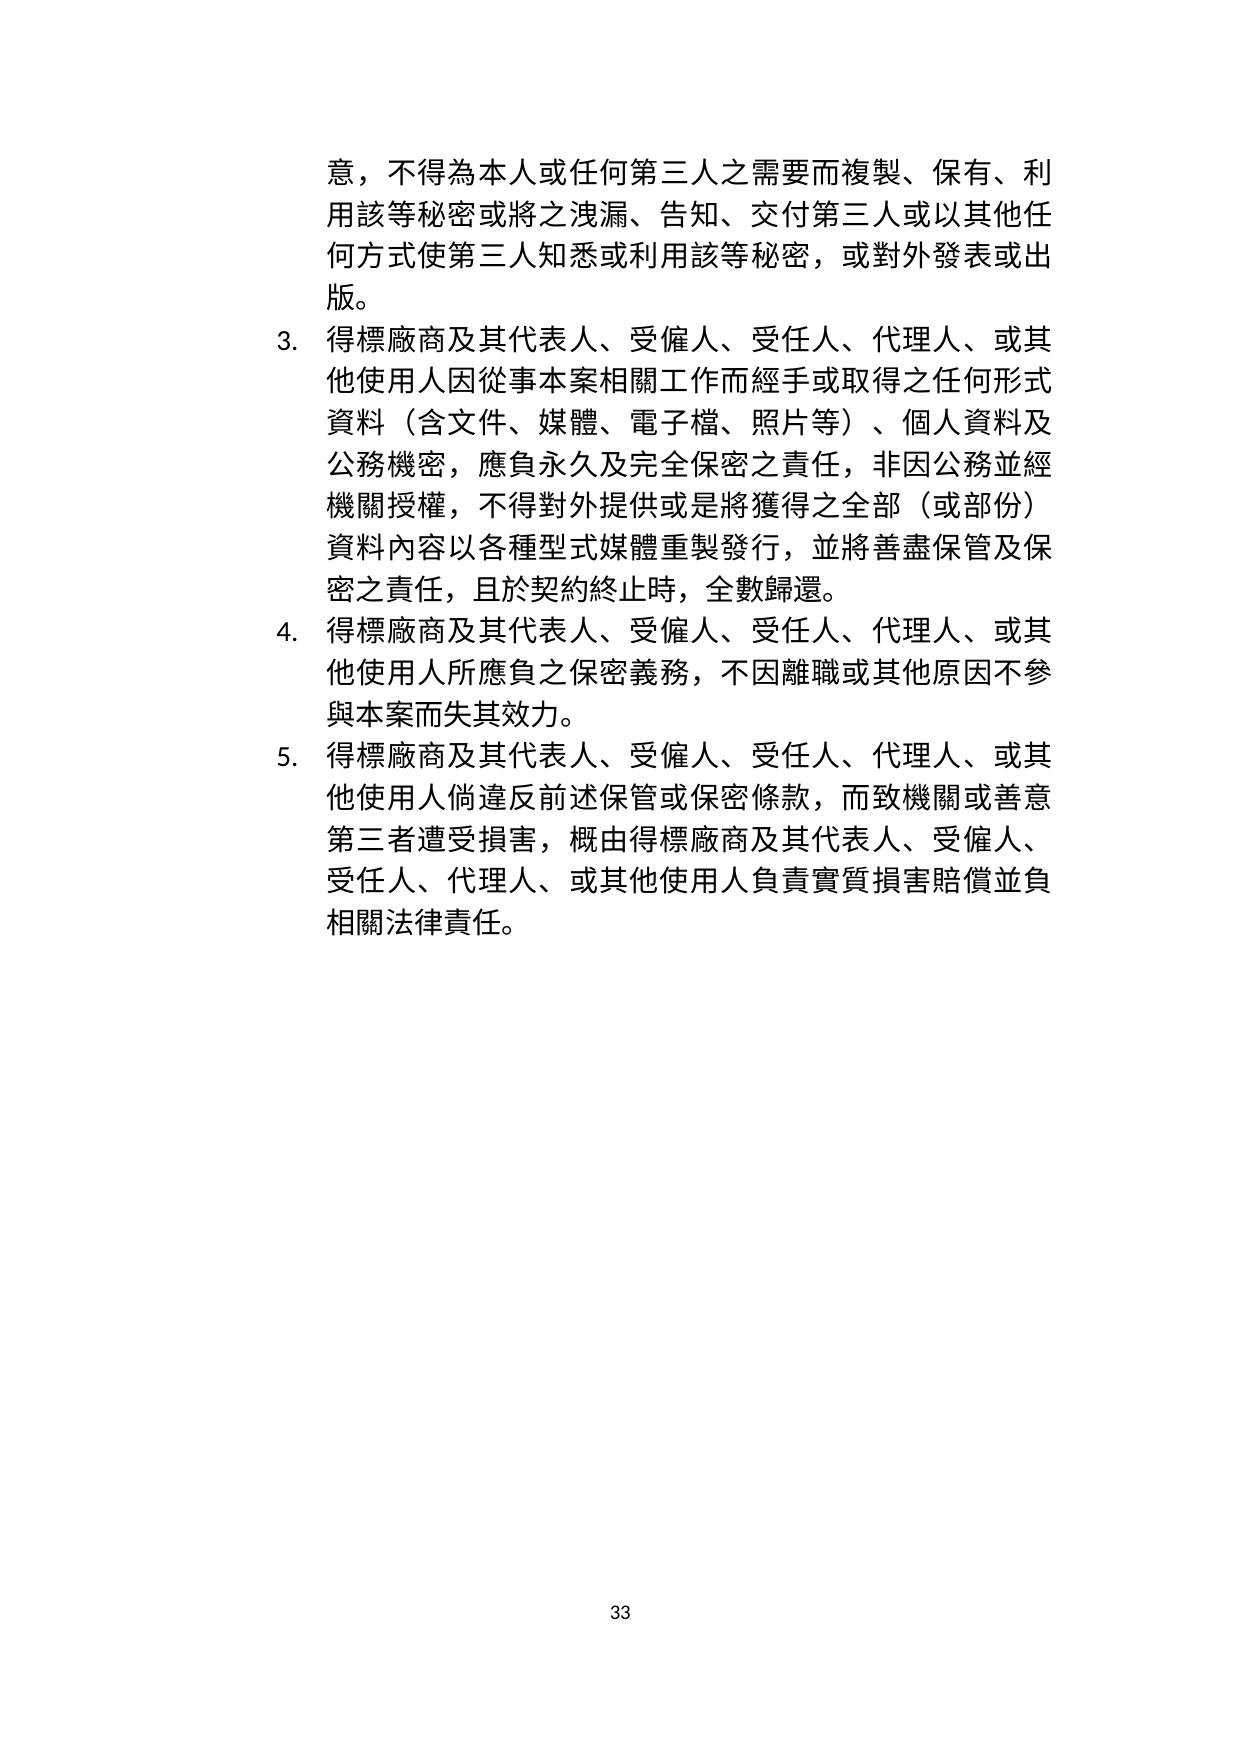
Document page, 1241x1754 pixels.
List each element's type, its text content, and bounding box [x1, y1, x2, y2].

list 得標廠商及其代表人、受僱人、受任人、代理人、或其他使用人所應負之保密義務，不因離職或其他原因不參與本案而失其效力。 [276, 608, 1053, 733]
list 得標廠商及其代表人、受僱人、受任人、代理人、或其他使用人倘違反前述保管或保密條款，而致機關或善意第三者遭受損害，概由得標廠商及其代表人、受僱人、受任人、代理人、或其他使用人負責實質損害賠償並負相關法律責任。 [276, 733, 1053, 942]
list 得標廠商及其代表人、受僱人、受任人、代理人、或其他使用人因從事本案相關工作而經手或取得之任何形式資料（含文件、媒體、電子檔、照片等）、個人資料及公務機密，應負永久及完全保密之責任，非因公務並經機關授權，不得對外提供或是將獲得之全部（或部份）資料內容以各種型式媒體重製發行，並將善盡保管及保密之責任，且於契約終止時，全數歸還。 [276, 317, 1053, 608]
list 得標廠商及其代表人、受僱人、受任人、代理人、或其他使用人履約應嚴守相關法令規範，非經機關書面同意，不得任意向第三人洩漏；得標廠商於本契約有效期間內及本契約期滿或終止後，對於所得知或持有一切機關未標示得對外公開之公務秘密，以及機關依契約或法令對第三人負有保密義務之業務秘密，均應以善良管理人之注意妥為保管及確保其秘密性，並限於本契約目的範圍內，於機關指定之處所內使用之。非經機關事前書面同意，不得為本人或任何第三人之需要而複製、保有、利用該等秘密或將之洩漏、告知、交付第三人或以其他任何方式使第三人知悉或利用該等秘密，或對外發表或出版。 [276, 150, 1053, 317]
